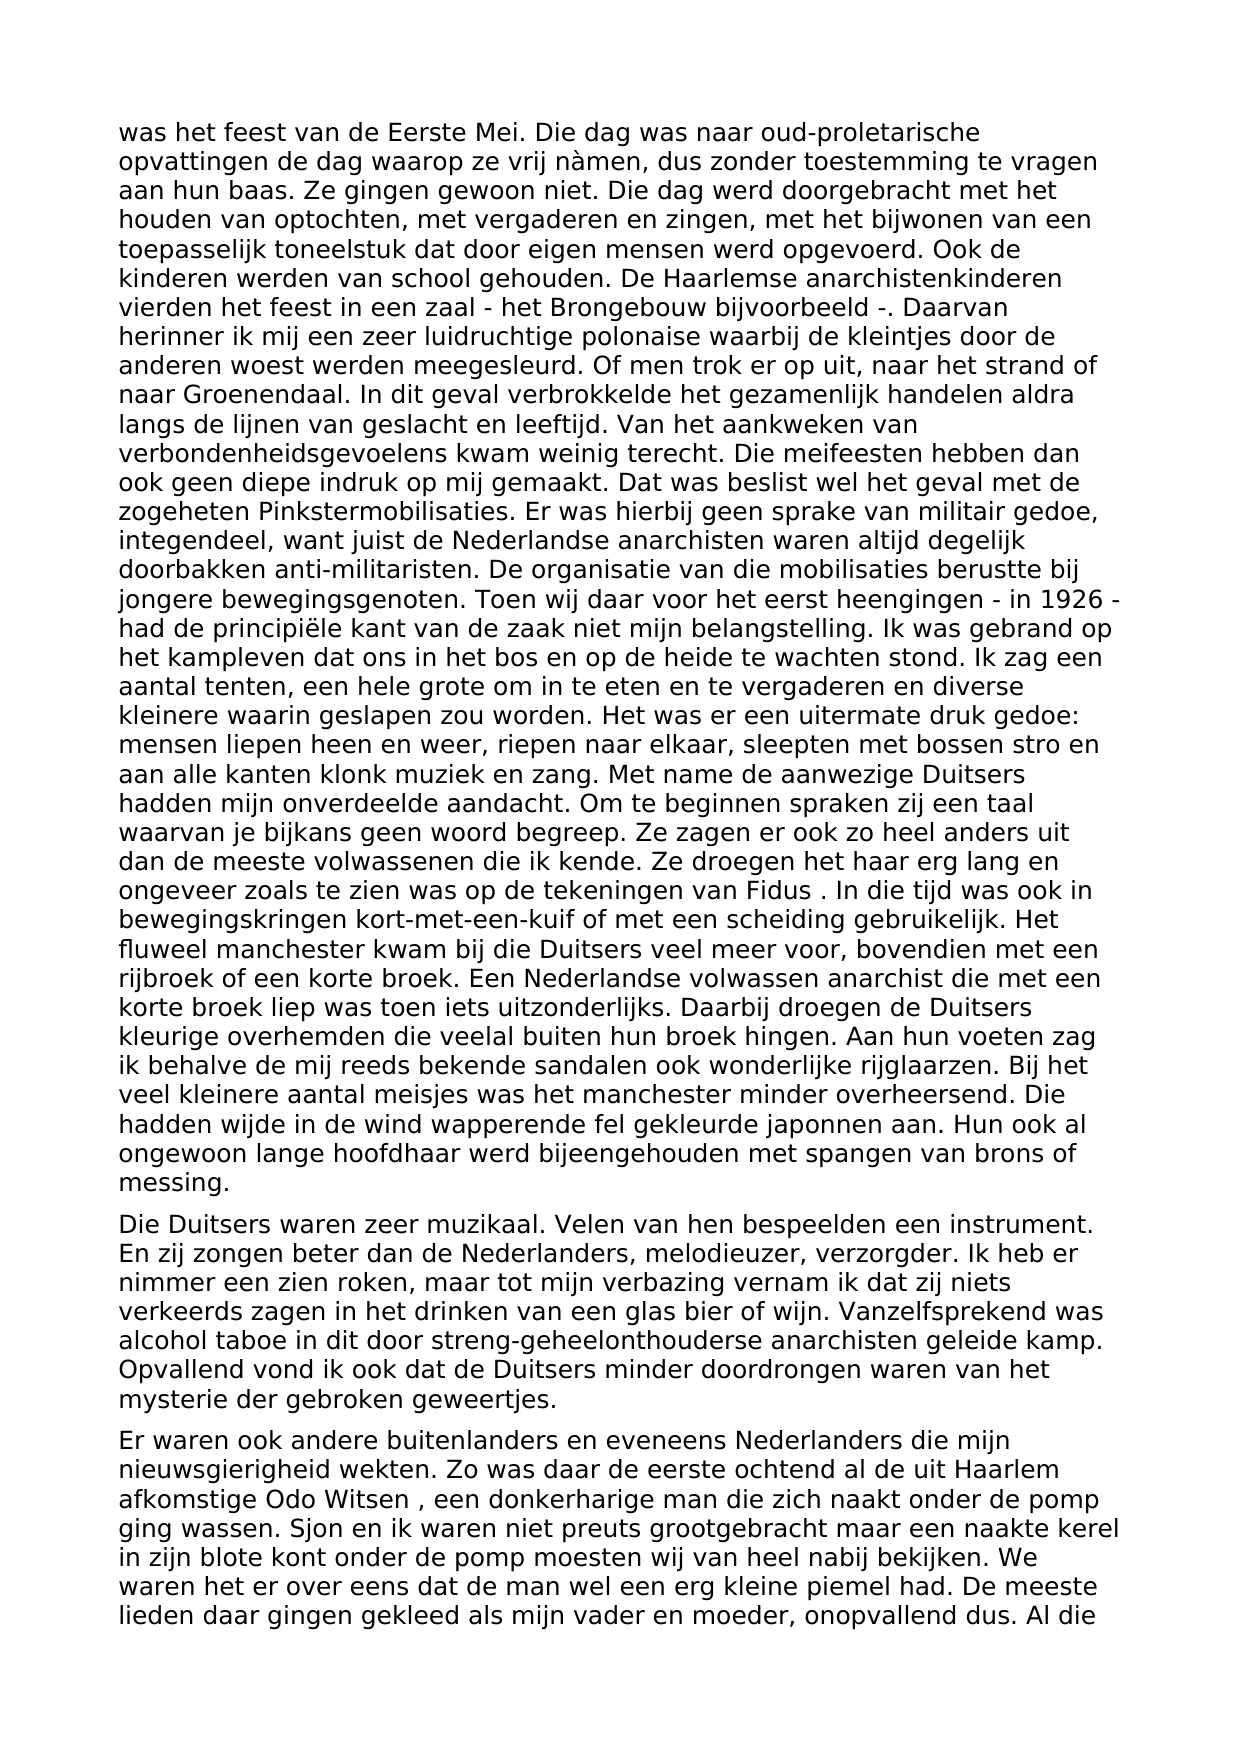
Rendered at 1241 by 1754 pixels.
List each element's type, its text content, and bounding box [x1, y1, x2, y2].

text was het feest van de Eerste Mei. Die dag was naar oud-proletarische opvattingen de dag waarop ze vrij nàmen, dus zonder toestemming te vragen aan hun baas. Ze gingen gewoon niet. Die dag werd doorgebracht met het houden van optochten, met vergaderen en zingen, met het bijwonen van een toepasselijk toneelstuk dat door eigen mensen werd opgevoerd. Ook de kinderen werden van school gehouden. De Haarlemse anarchistenkinderen vierden het feest in een zaal - het Brongebouw bijvoorbeeld -. Daarvan herinner ik mij een zeer luidruchtige polonaise waarbij de kleintjes door de anderen woest werden meegesleurd. Of men trok er op uit, naar het strand of naar Groenendaal. In dit geval verbrokkelde het gezamenlijk handelen aldra langs de lijnen van geslacht en leeftijd. Van het aankweken van verbondenheidsgevoelens kwam weinig terecht. Die meifeesten hebben dan ook geen diepe indruk op mij gemaakt. Dat was beslist wel het geval met de zogeheten Pinkstermobilisaties. Er was hierbij geen sprake van militair gedoe, integendeel, want juist de Nederlandse anarchisten waren altijd degelijk doorbakken anti-militaristen. De organisatie van die mobilisaties berustte bij jongere bewegingsgenoten. Toen wij daar voor het eerst heengingen - in 1926 - had de principiële kant van de zaak niet mijn belangstelling. Ik was gebrand op het kampleven dat ons in het bos en op de heide te wachten stond. Ik zag een aantal tenten, een hele grote om in te eten en te vergaderen en diverse kleinere waarin geslapen zou worden. Het was er een uitermate druk gedoe: mensen liepen heen en weer, riepen naar elkaar, sleepten met bossen stro en aan alle kanten klonk muziek en zang. Met name de aanwezige Duitsers hadden mijn onverdeelde aandacht. Om te beginnen spraken zij een taal waarvan je bijkans geen woord begreep. Ze zagen er ook zo heel anders uit dan de meeste volwassenen die ik kende. Ze droegen het haar erg lang en ongeveer zoals te zien was op de tekeningen van Fidus . In die tijd was ook in bewegingskringen kort-met-een-kuif of met een scheiding gebruikelijk. Het fluweel manchester kwam bij die Duitsers veel meer voor, bovendien met een rijbroek of een korte broek. Een Nederlandse volwassen anarchist die met een korte broek liep was toen iets uitzonderlijks. Daarbij droegen de Duitsers kleurige overhemden die veelal buiten hun broek hingen. Aan hun voeten zag ik behalve de mij reeds bekende sandalen ook wonderlijke rijglaarzen. Bij het veel kleinere aantal meisjes was het manchester minder overheersend. Die hadden wijde in de wind wapperende fel gekleurde japonnen aan. Hun ook al ongewoon lange hoofdhaar werd bijeengehouden met spangen van brons of messing. [118, 118, 1122, 1197]
text Die Duitsers waren zeer muzikaal. Velen van hen bespeelden een instrument. En zij zongen beter dan de Nederlanders, melodieuzer, verzorgder. Ik heb er nimmer een zien roken, maar tot mijn verbazing vernam ik dat zij niets verkeerds zagen in het drinken van een glas bier of wijn. Vanzelfsprekend was alcohol taboe in dit door streng-geheelonthouderse anarchisten geleide kamp. Opvallend vond ik ook dat de Duitsers minder doordrongen waren van het mysterie der gebroken geweertjes. [118, 1210, 1122, 1414]
text Er waren ook andere buitenlanders en eveneens Nederlanders die mijn nieuwsgierigheid wekten. Zo was daar de eerste ochtend al de uit Haarlem afkomstige Odo Witsen , een donkerharige man die zich naakt onder de pomp ging wassen. Sjon en ik waren niet preuts grootgebracht maar een naakte kerel in zijn blote kont onder de pomp moesten wij van heel nabij bekijken. We waren het er over eens dat de man wel een erg kleine piemel had. De meeste lieden daar gingen gekleed als mijn vader en moeder, onopvallend dus. Al die [118, 1426, 1122, 1631]
